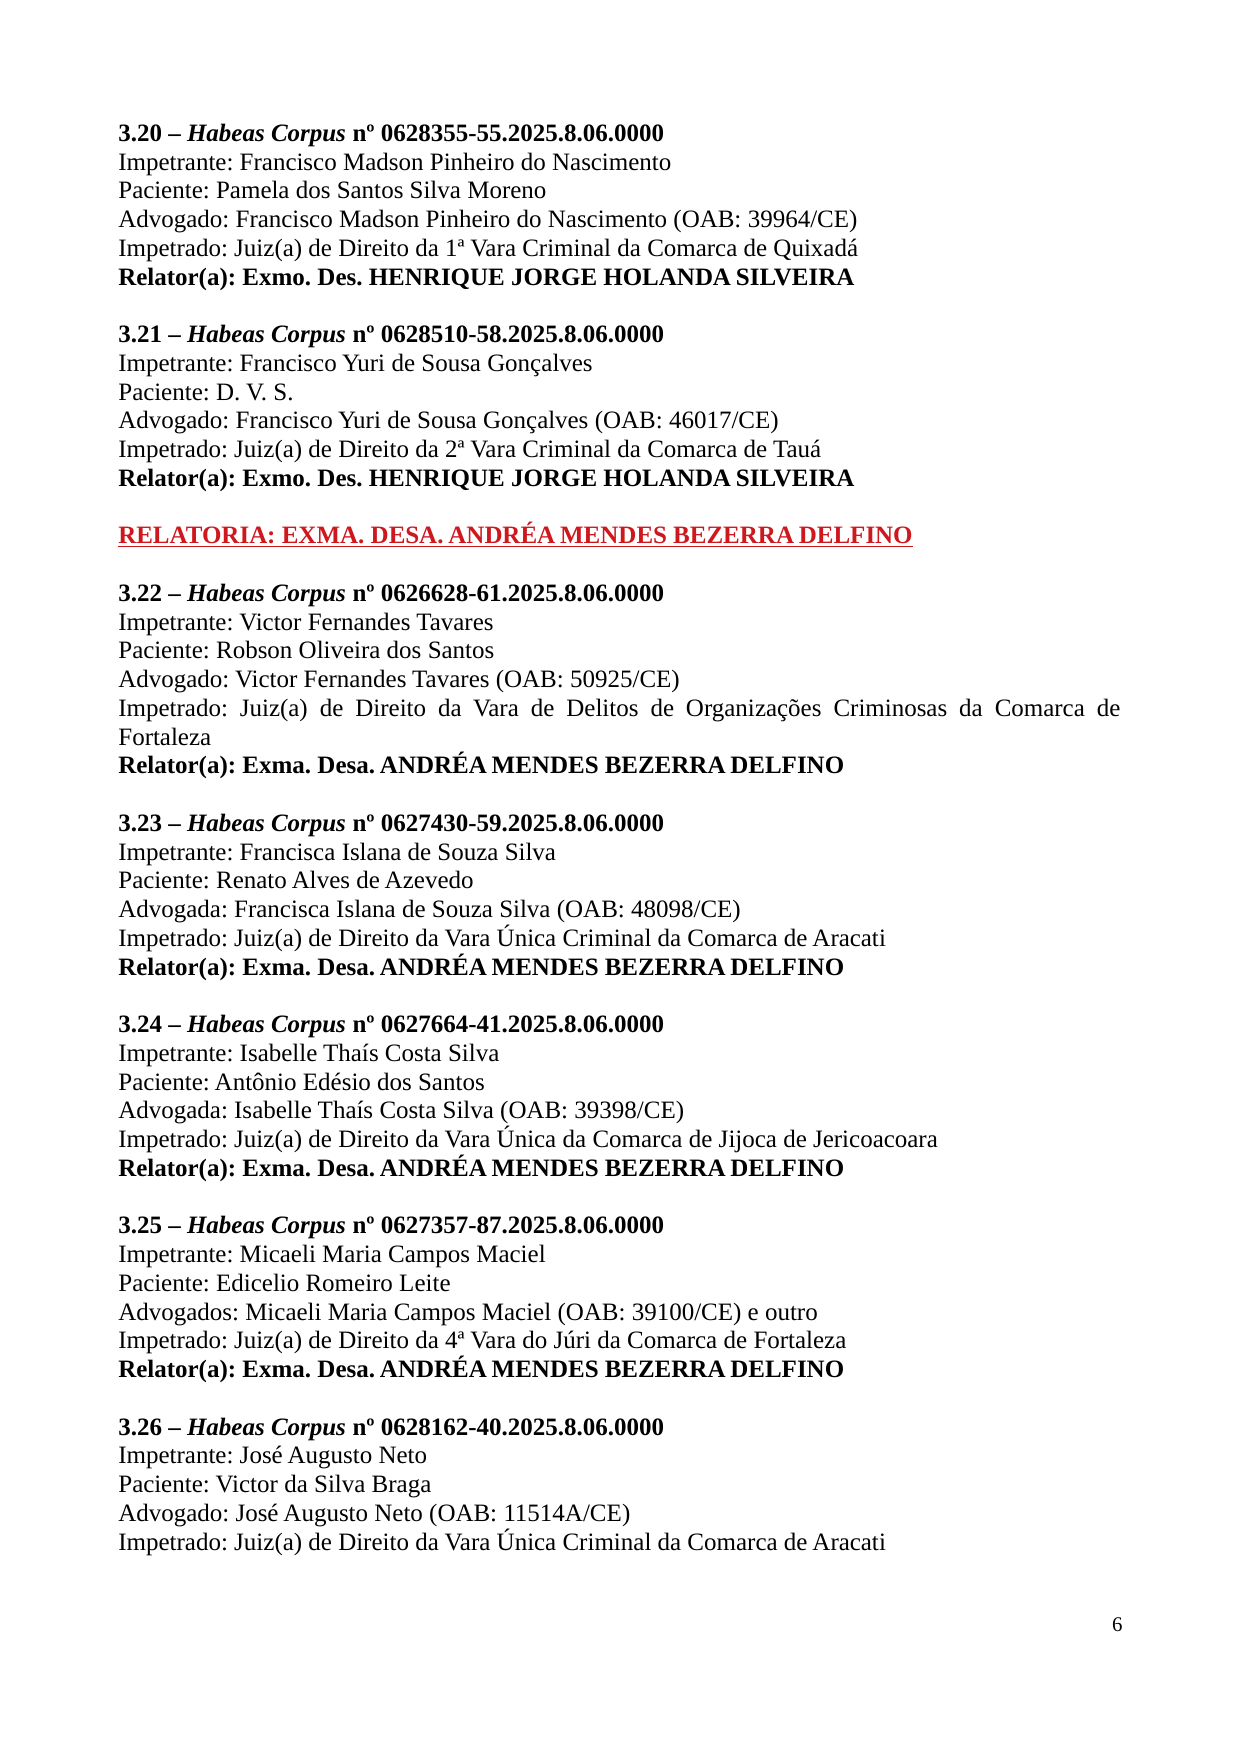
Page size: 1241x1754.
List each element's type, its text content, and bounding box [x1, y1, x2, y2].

text Impetrante: José Augusto Neto [118, 1441, 1122, 1469]
text Advogado: Francisco Yuri de Sousa Gonçalves (OAB: 46017/CE) [118, 406, 1122, 434]
text Impetrado: Juiz(a) de Direito da Vara Única da Comarca de Jijoca de Jericoacoara [118, 1124, 1122, 1153]
text Paciente: Edicelio Romeiro Leite [118, 1268, 1122, 1297]
text 3.24 – Habeas Corpus nº 0627664-41.2025.8.06.0000 [118, 1009, 1122, 1038]
text 3.23 – Habeas Corpus nº 0627430-59.2025.8.06.0000 [118, 808, 1122, 837]
text Impetrante: Francisco Yuri de Sousa Gonçalves [118, 348, 1122, 377]
text Paciente: Robson Oliveira dos Santos [118, 636, 1122, 664]
text Impetrante: Isabelle Thaís Costa Silva [118, 1038, 1122, 1067]
text Advogada: Isabelle Thaís Costa Silva (OAB: 39398/CE) [118, 1096, 1122, 1124]
text Impetrante: Francisca Islana de Souza Silva [118, 837, 1122, 866]
text Advogado: Francisco Madson Pinheiro do Nascimento (OAB: 39964/CE) [118, 204, 1122, 233]
text 3.22 – Habeas Corpus nº 0626628-61.2025.8.06.0000 [118, 578, 1122, 607]
text Paciente: D. V. S. [118, 377, 1122, 406]
text Relator(a): Exmo. Des. HENRIQUE JORGE HOLANDA SILVEIRA [118, 262, 1122, 291]
text Impetrado: Juiz(a) de Direito da Vara Única Criminal da Comarca de Aracati [118, 923, 1122, 952]
text Relator(a): Exma. Desa. ANDRÉA MENDES BEZERRA DELFINO [118, 751, 1122, 779]
text Relator(a): Exma. Desa. ANDRÉA MENDES BEZERRA DELFINO [118, 1153, 1122, 1182]
text Impetrante: Victor Fernandes Tavares [118, 607, 1122, 636]
text Relator(a): Exma. Desa. ANDRÉA MENDES BEZERRA DELFINO [118, 1354, 1122, 1383]
text Impetrado: Juiz(a) de Direito da 2ª Vara Criminal da Comarca de Tauá [118, 434, 1122, 463]
text Paciente: Victor da Silva Braga [118, 1469, 1122, 1498]
text Advogado: José Augusto Neto (OAB: 11514A/CE) [118, 1498, 1122, 1527]
text Paciente: Antônio Edésio dos Santos [118, 1067, 1122, 1096]
text Advogados: Micaeli Maria Campos Maciel (OAB: 39100/CE) e outro [118, 1297, 1122, 1326]
text 3.26 – Habeas Corpus nº 0628162-40.2025.8.06.0000 [118, 1412, 1122, 1441]
text Relator(a): Exma. Desa. ANDRÉA MENDES BEZERRA DELFINO [118, 952, 1122, 981]
text Advogado: Victor Fernandes Tavares (OAB: 50925/CE) [118, 664, 1122, 693]
text Impetrado: Juiz(a) de Direito da 1ª Vara Criminal da Comarca de Quixadá [118, 233, 1122, 262]
text Impetrado: Juiz(a) de Direito da Vara de Delitos de Organizações Criminosas da Comarca de Fortaleza [118, 693, 1122, 751]
text Impetrante: Micaeli Maria Campos Maciel [118, 1239, 1122, 1268]
text 3.20 – Habeas Corpus nº 0628355-55.2025.8.06.0000 [118, 118, 1122, 147]
text Impetrado: Juiz(a) de Direito da Vara Única Criminal da Comarca de Aracati [118, 1527, 1122, 1556]
text Paciente: Pamela dos Santos Silva Moreno [118, 176, 1122, 204]
text Impetrado: Juiz(a) de Direito da 4ª Vara do Júri da Comarca de Fortaleza [118, 1326, 1122, 1354]
text Advogada: Francisca Islana de Souza Silva (OAB: 48098/CE) [118, 894, 1122, 923]
text Relator(a): Exmo. Des. HENRIQUE JORGE HOLANDA SILVEIRA [118, 463, 1122, 492]
text Paciente: Renato Alves de Azevedo [118, 866, 1122, 894]
text RELATORIA: EXMA. DESA. ANDRÉA MENDES BEZERRA DELFINO [118, 521, 1122, 549]
text Impetrante: Francisco Madson Pinheiro do Nascimento [118, 147, 1122, 176]
text 3.25 – Habeas Corpus nº 0627357-87.2025.8.06.0000 [118, 1211, 1122, 1239]
text 3.21 – Habeas Corpus nº 0628510-58.2025.8.06.0000 [118, 319, 1122, 348]
